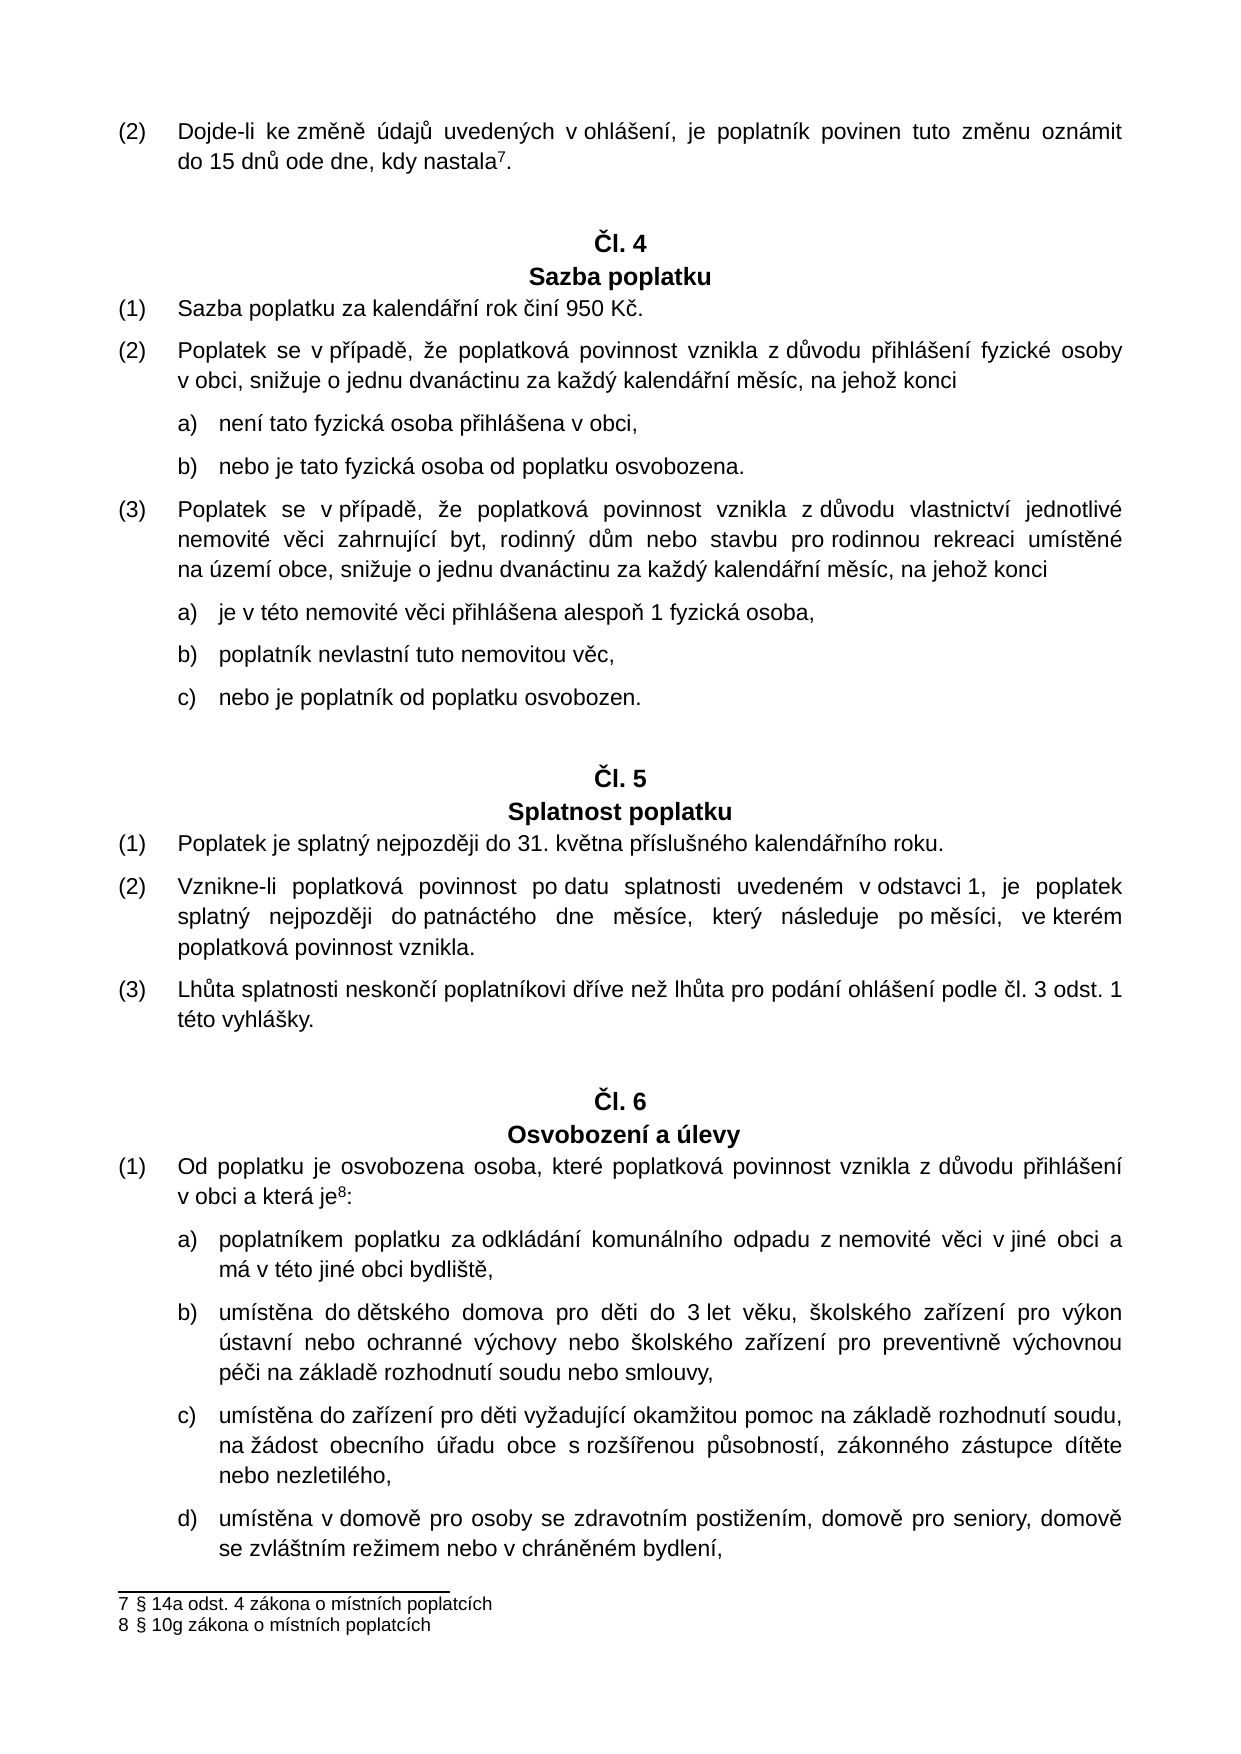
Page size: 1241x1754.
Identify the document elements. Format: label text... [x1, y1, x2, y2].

list Lhůta splatnosti neskončí poplatníkovi dříve než lhůta pro podání ohlášení podle čl. 3 odst. 1 této vyhlášky. [118, 976, 1122, 1033]
list umístěna do dětského domova pro děti do 3 let věku, školského zařízení pro výkon ústavní nebo ochranné výchovy nebo školského zařízení pro preventivně výchovnou péči na základě rozhodnutí soudu nebo smlouvy, [177, 1298, 1122, 1385]
list umístěna do zařízení pro děti vyžadující okamžitou pomoc na základě rozhodnutí soudu, na žádost obecního úřadu obce s rozšířenou působností, zákonného zástupce dítěte nebo nezletilého, [177, 1402, 1122, 1488]
list umístěna v domově pro osoby se zdravotním postižením, domově pro seniory, domově se zvláštním režimem nebo v chráněném bydlení, [177, 1505, 1122, 1561]
list Sazba poplatku za kalendářní rok činí 950 Kč. [118, 294, 1122, 321]
list Poplatek se v případě, že poplatková povinnost vznikla z důvodu přihlášení fyzické osoby v obci, snižuje o jednu dvanáctinu za každý kalendářní měsíc, na jehož konci [118, 337, 1122, 394]
list nebo je tato fyzická osoba od poplatku osvobozena. [177, 453, 1122, 479]
list není tato fyzická osoba přihlášena v obci, [177, 410, 1122, 437]
subtitle Čl. 6 Osvobození a úlevy [118, 1087, 1122, 1148]
subtitle Čl. 5 Splatnost poplatku [118, 764, 1122, 826]
list nebo je poplatník od poplatku osvobozen. [177, 684, 1122, 711]
list poplatník nevlastní tuto nemovitou věc, [177, 641, 1122, 668]
subtitle Čl. 4 Sazba poplatku [118, 228, 1122, 290]
list Vznikne-li poplatková povinnost po datu splatnosti uvedeném v odstavci 1, je poplatek splatný nejpozději do patnáctého dne měsíce, který následuje po měsíci, ve kterém poplatková povinnost vznikla. [118, 873, 1122, 960]
list § 10g zákona o místních poplatcích [118, 1614, 1122, 1635]
list je v této nemovité věci přihlášena alespoň 1 fyzická osoba, [177, 599, 1122, 625]
list Dojde-li ke změně údajů uvedených v ohlášení, je poplatník povinen tuto změnu oznámit do 15 dnů ode dne, kdy nastala. [118, 118, 1122, 175]
list Poplatek se v případě, že poplatková povinnost vznikla z důvodu vlastnictví jednotlivé nemovité věci zahrnující byt, rodinný dům nebo stavbu pro rodinnou rekreaci umístěné na území obce, snižuje o jednu dvanáctinu za každý kalendářní měsíc, na jehož konci [118, 496, 1122, 582]
list Poplatek je splatný nejpozději do 31. května příslušného kalendářního roku. [118, 830, 1122, 857]
list § 14a odst. 4 zákona o místních poplatcích [118, 1592, 1122, 1614]
list poplatníkem poplatku za odkládání komunálního odpadu z nemovité věci v jiné obci a má v této jiné obci bydliště, [177, 1226, 1122, 1282]
list Od poplatku je osvobozena osoba, které poplatková povinnost vznikla z důvodu přihlášení v obci a která je: [118, 1153, 1122, 1209]
